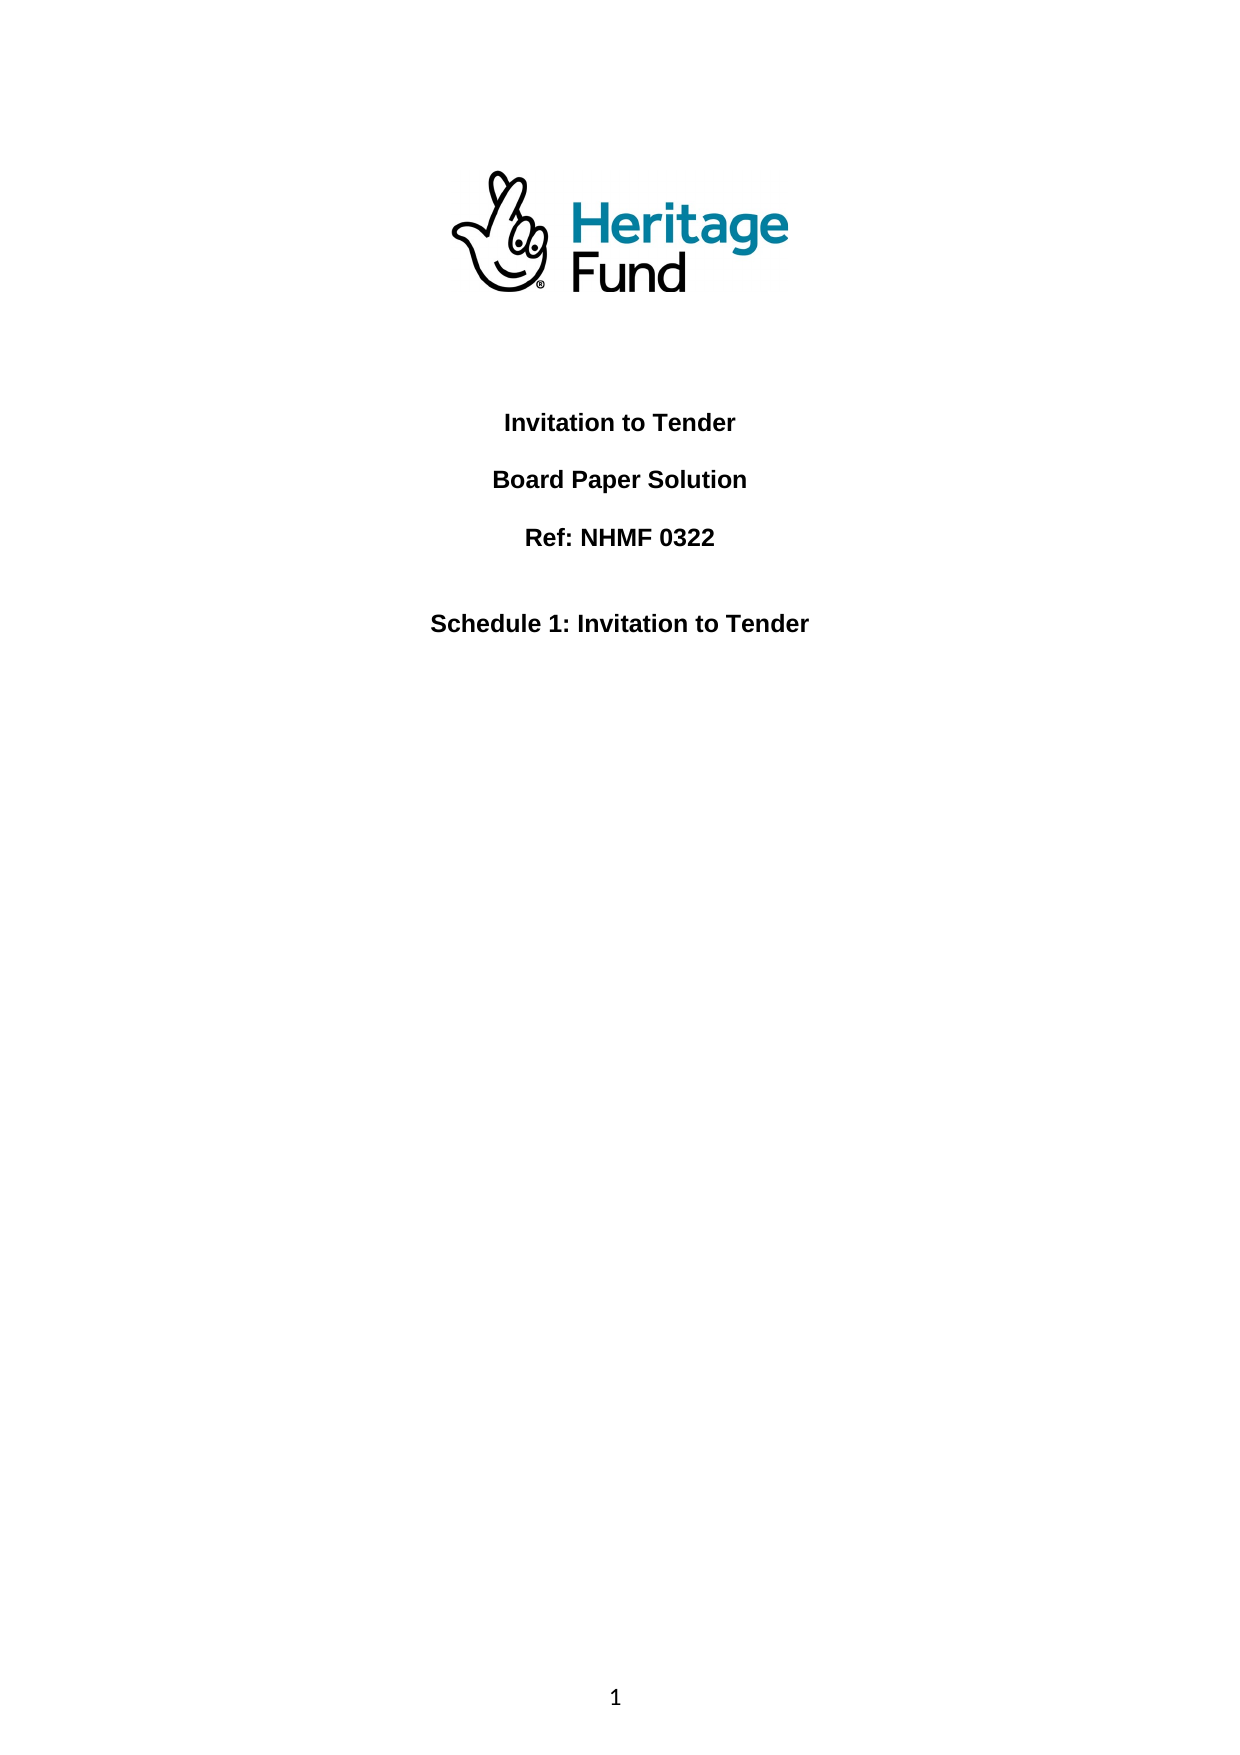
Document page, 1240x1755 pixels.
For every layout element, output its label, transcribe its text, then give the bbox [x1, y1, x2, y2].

text Ref: NHMF 0322 [150, 523, 1089, 552]
text Board Paper Solution [150, 465, 1089, 494]
text Invitation to Tender [150, 408, 1089, 437]
text Schedule 1: Invitation to Tender [150, 609, 1089, 638]
